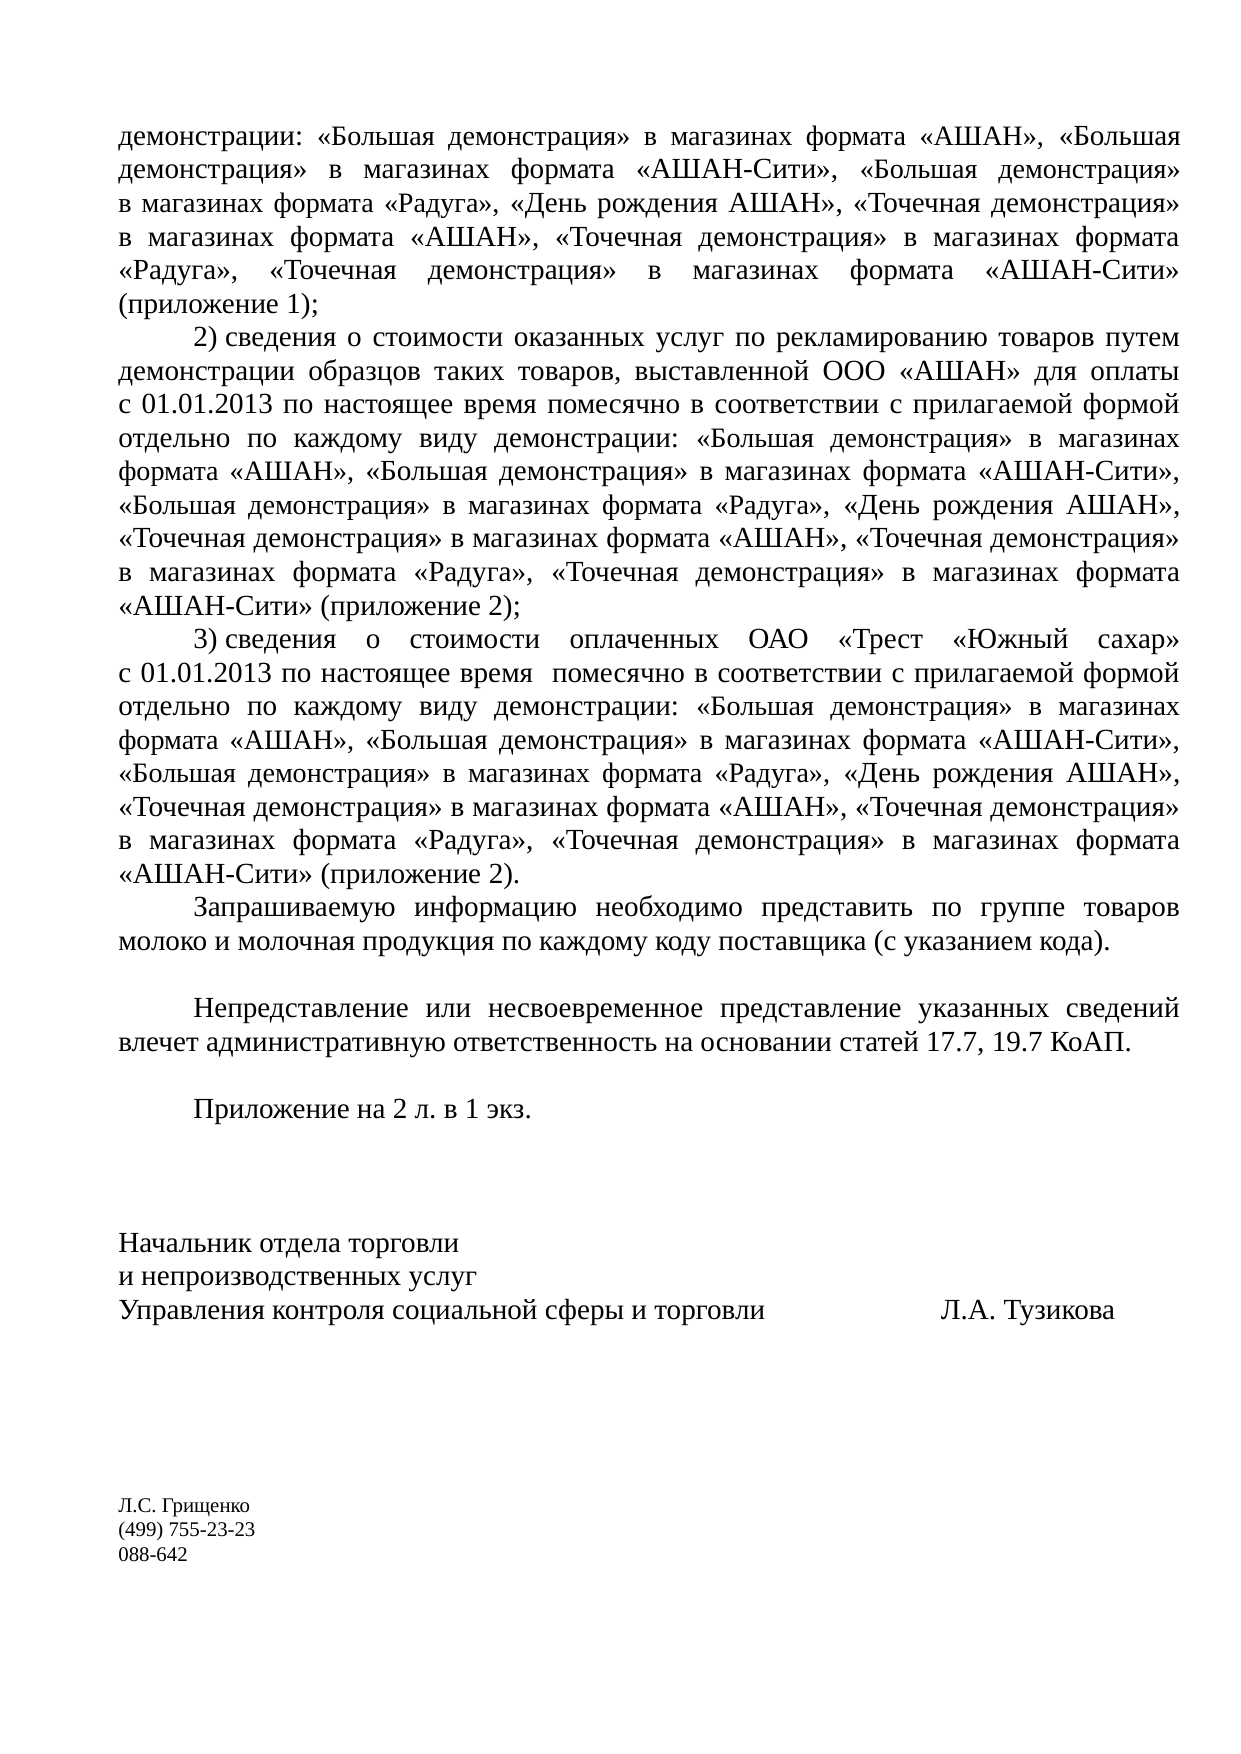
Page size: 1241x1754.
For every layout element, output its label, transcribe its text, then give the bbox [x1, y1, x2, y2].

text Управления контроля социальной сферы и торговли Л.А. Тузикова [118, 1292, 1181, 1326]
text 2) сведения о стоимости оказанных услуг по рекламированию товаров путем демонстрации образцов таких товаров, выставленной ООО «АШАН» для оплаты с 01.01.2013 по настоящее время помесячно в соответствии с прилагаемой формой отдельно по каждому виду демонстрации: «Большая демонстрация» в магазинах формата «АШАН», «Большая демонстрация» в магазинах формата «АШАН-Сити», «Большая демонстрация» в магазинах формата «Радуга», «День рождения АШАН», «Точечная демонстрация» в магазинах формата «АШАН», «Точечная демонстрация» в магазинах формата «Радуга», «Точечная демонстрация» в магазинах формата «АШАН-Сити» (приложение 2); [118, 319, 1181, 621]
text и непроизводственных услуг [118, 1258, 1181, 1292]
text (499) 755-23-23 [118, 1517, 1181, 1541]
text демонстрации: «Большая демонстрация» в магазинах формата «АШАН», «Большая демонстрация» в магазинах формата «АШАН-Сити», «Большая демонстрация» в магазинах формата «Радуга», «День рождения АШАН», «Точечная демонстрация» в магазинах формата «АШАН», «Точечная демонстрация» в магазинах формата «Радуга», «Точечная демонстрация» в магазинах формата «АШАН-Сити» (приложение 1); [118, 118, 1181, 319]
text Приложение на 2 л. в 1 экз. [118, 1091, 1181, 1124]
text Запрашиваемую информацию необходимо представить по группе товаров молоко и молочная продукция по каждому коду поставщика (с указанием кода). [118, 889, 1181, 957]
text 088-642 [118, 1541, 1181, 1566]
text Непредставление или несвоевременное представление указанных сведений влечет административную ответственность на основании статей 17.7, 19.7 КоАП. [118, 990, 1181, 1057]
text Л.С. Грищенко [118, 1493, 1181, 1517]
text Начальник отдела торговли [118, 1225, 1181, 1258]
text 3) сведения о стоимости оплаченных ОАО «Трест «Южный сахар» с 01.01.2013 по настоящее время помесячно в соответствии с прилагаемой формой отдельно по каждому виду демонстрации: «Большая демонстрация» в магазинах формата «АШАН», «Большая демонстрация» в магазинах формата «АШАН-Сити», «Большая демонстрация» в магазинах формата «Радуга», «День рождения АШАН», «Точечная демонстрация» в магазинах формата «АШАН», «Точечная демонстрация» в магазинах формата «Радуга», «Точечная демонстрация» в магазинах формата «АШАН-Сити» (приложение 2). [118, 621, 1181, 889]
